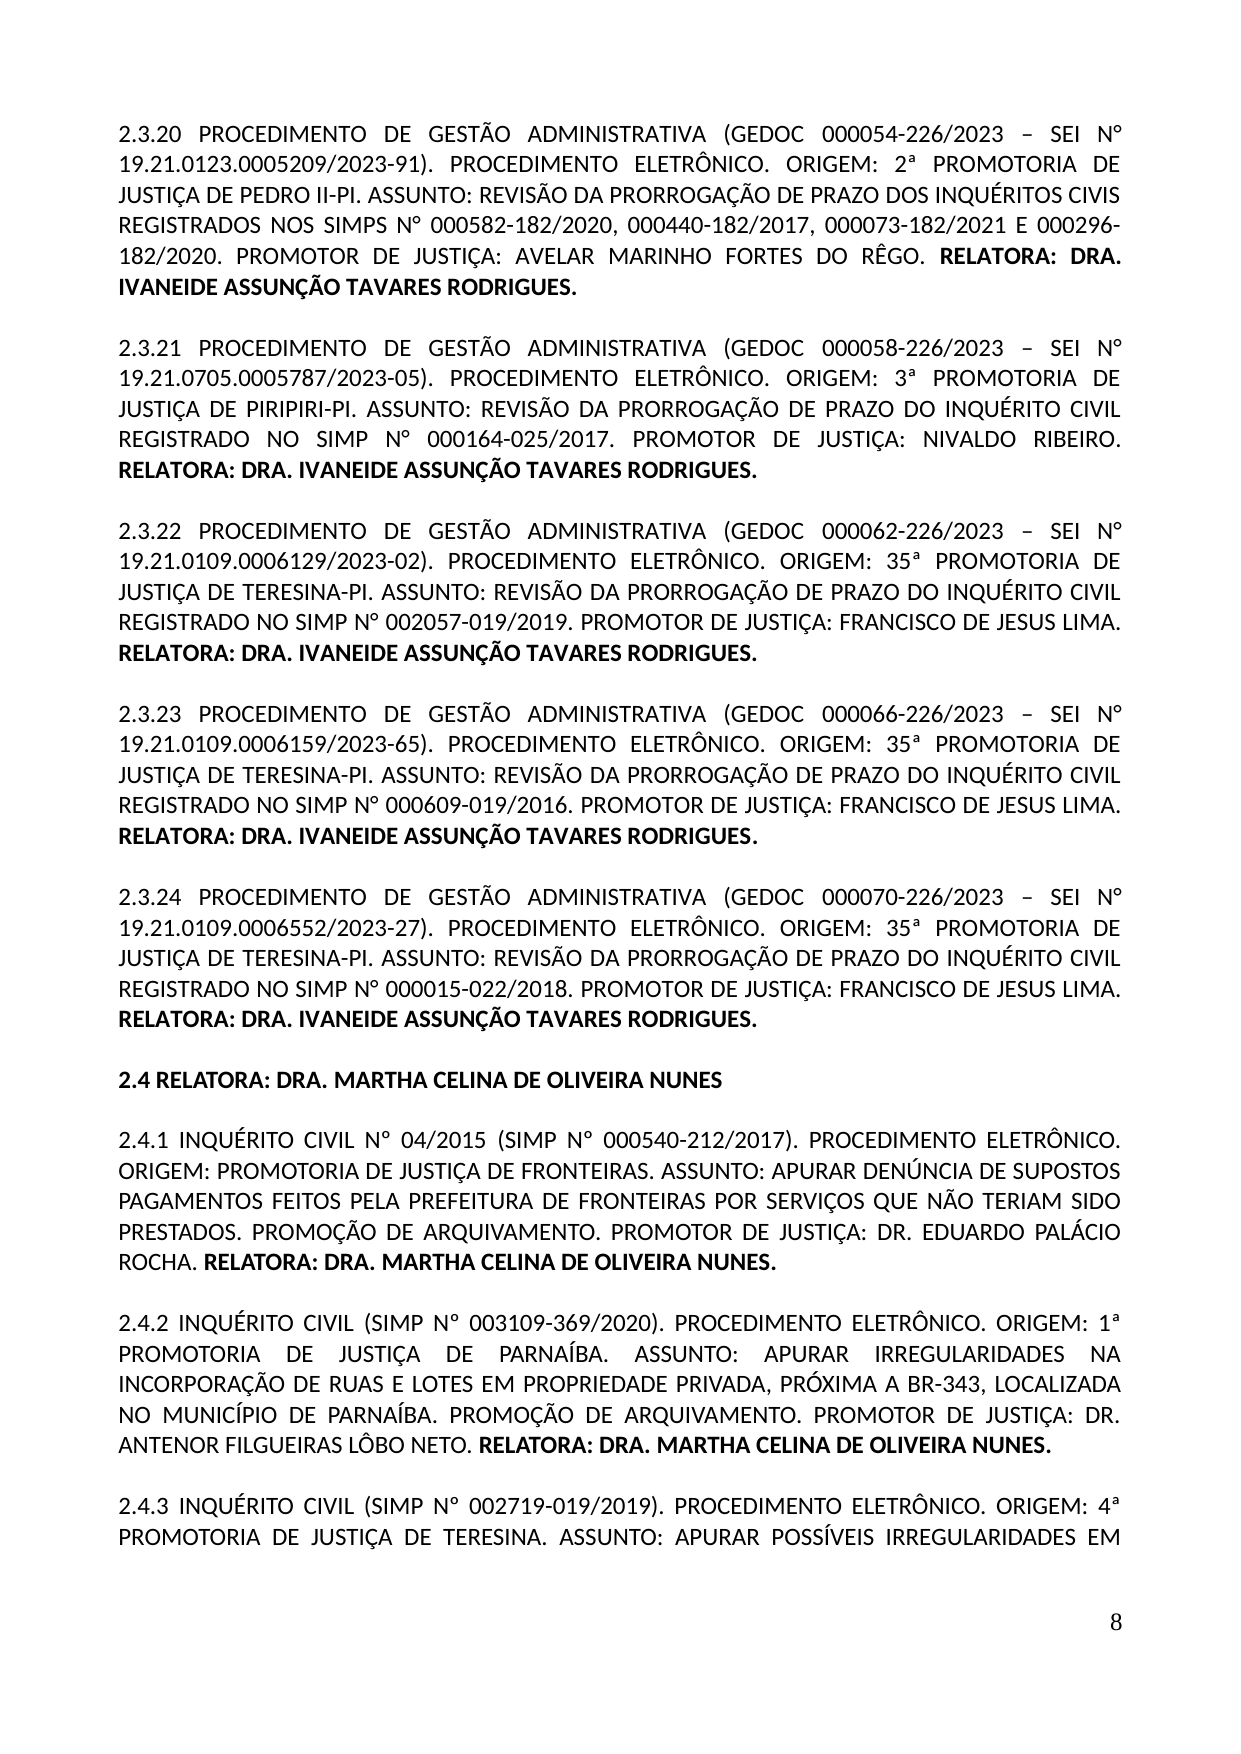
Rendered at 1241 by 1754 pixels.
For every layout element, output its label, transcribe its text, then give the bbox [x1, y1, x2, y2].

text 2.3.23 PROCEDIMENTO DE GESTÃO ADMINISTRATIVA (GEDOC 000066-226/2023 – SEI N° 19.21.0109.0006159/2023-65). PROCEDIMENTO ELETRÔNICO. ORIGEM: 35ª PROMOTORIA DE JUSTIÇA DE TERESINA-PI. ASSUNTO: REVISÃO DA PRORROGAÇÃO DE PRAZO DO INQUÉRITO CIVIL REGISTRADO NO SIMP N° 000609-019/2016. PROMOTOR DE JUSTIÇA: FRANCISCO DE JESUS LIMA. RELATORA: DRA. IVANEIDE ASSUNÇÃO TAVARES RODRIGUES. [118, 698, 1122, 851]
text 2.4.1 INQUÉRITO CIVIL Nº 04/2015 (SIMP Nº 000540-212/2017). PROCEDIMENTO ELETRÔNICO. ORIGEM: PROMOTORIA DE JUSTIÇA DE FRONTEIRAS. ASSUNTO: APURAR DENÚNCIA DE SUPOSTOS PAGAMENTOS FEITOS PELA PREFEITURA DE FRONTEIRAS POR SERVIÇOS QUE NÃO TERIAM SIDO PRESTADOS. PROMOÇÃO DE ARQUIVAMENTO. PROMOTOR DE JUSTIÇA: DR. EDUARDO PALÁCIO ROCHA. RELATORA: DRA. MARTHA CELINA DE OLIVEIRA NUNES. [118, 1124, 1122, 1277]
text 2.4.3 INQUÉRITO CIVIL (SIMP Nº 002719-019/2019). PROCEDIMENTO ELETRÔNICO. ORIGEM: 4ª PROMOTORIA DE JUSTIÇA DE TERESINA. ASSUNTO: APURAR POSSÍVEIS IRREGULARIDADES EM [118, 1491, 1122, 1552]
text 2.3.21 PROCEDIMENTO DE GESTÃO ADMINISTRATIVA (GEDOC 000058-226/2023 – SEI N° 19.21.0705.0005787/2023-05). PROCEDIMENTO ELETRÔNICO. ORIGEM: 3ª PROMOTORIA DE JUSTIÇA DE PIRIPIRI-PI. ASSUNTO: REVISÃO DA PRORROGAÇÃO DE PRAZO DO INQUÉRITO CIVIL REGISTRADO NO SIMP N° 000164-025/2017. PROMOTOR DE JUSTIÇA: NIVALDO RIBEIRO. RELATORA: DRA. IVANEIDE ASSUNÇÃO TAVARES RODRIGUES. [118, 332, 1122, 484]
text 2.4.2 INQUÉRITO CIVIL (SIMP Nº 003109-369/2020). PROCEDIMENTO ELETRÔNICO. ORIGEM: 1ª PROMOTORIA DE JUSTIÇA DE PARNAÍBA. ASSUNTO: APURAR IRREGULARIDADES NA INCORPORAÇÃO DE RUAS E LOTES EM PROPRIEDADE PRIVADA, PRÓXIMA A BR-343, LOCALIZADA NO MUNICÍPIO DE PARNAÍBA. PROMOÇÃO DE ARQUIVAMENTO. PROMOTOR DE JUSTIÇA: DR. ANTENOR FILGUEIRAS LÔBO NETO. RELATORA: DRA. MARTHA CELINA DE OLIVEIRA NUNES. [118, 1307, 1122, 1460]
text 2.3.22 PROCEDIMENTO DE GESTÃO ADMINISTRATIVA (GEDOC 000062-226/2023 – SEI N° 19.21.0109.0006129/2023-02). PROCEDIMENTO ELETRÔNICO. ORIGEM: 35ª PROMOTORIA DE JUSTIÇA DE TERESINA-PI. ASSUNTO: REVISÃO DA PRORROGAÇÃO DE PRAZO DO INQUÉRITO CIVIL REGISTRADO NO SIMP N° 002057-019/2019. PROMOTOR DE JUSTIÇA: FRANCISCO DE JESUS LIMA. RELATORA: DRA. IVANEIDE ASSUNÇÃO TAVARES RODRIGUES. [118, 515, 1122, 667]
text 2.3.24 PROCEDIMENTO DE GESTÃO ADMINISTRATIVA (GEDOC 000070-226/2023 – SEI N° 19.21.0109.0006552/2023-27). PROCEDIMENTO ELETRÔNICO. ORIGEM: 35ª PROMOTORIA DE JUSTIÇA DE TERESINA-PI. ASSUNTO: REVISÃO DA PRORROGAÇÃO DE PRAZO DO INQUÉRITO CIVIL REGISTRADO NO SIMP N° 000015-022/2018. PROMOTOR DE JUSTIÇA: FRANCISCO DE JESUS LIMA. RELATORA: DRA. IVANEIDE ASSUNÇÃO TAVARES RODRIGUES. [118, 881, 1122, 1034]
text 2.3.20 PROCEDIMENTO DE GESTÃO ADMINISTRATIVA (GEDOC 000054-226/2023 – SEI N° 19.21.0123.0005209/2023-91). PROCEDIMENTO ELETRÔNICO. ORIGEM: 2ª PROMOTORIA DE JUSTIÇA DE PEDRO II-PI. ASSUNTO: REVISÃO DA PRORROGAÇÃO DE PRAZO DOS INQUÉRITOS CIVIS REGISTRADOS NOS SIMPS N° 000582-182/2020, 000440-182/2017, 000073-182/2021 E 000296-182/2020. PROMOTOR DE JUSTIÇA: AVELAR MARINHO FORTES DO RÊGO. RELATORA: DRA. IVANEIDE ASSUNÇÃO TAVARES RODRIGUES. [118, 118, 1122, 301]
text 2.4 RELATORA: DRA. MARTHA CELINA DE OLIVEIRA NUNES [118, 1064, 1122, 1095]
